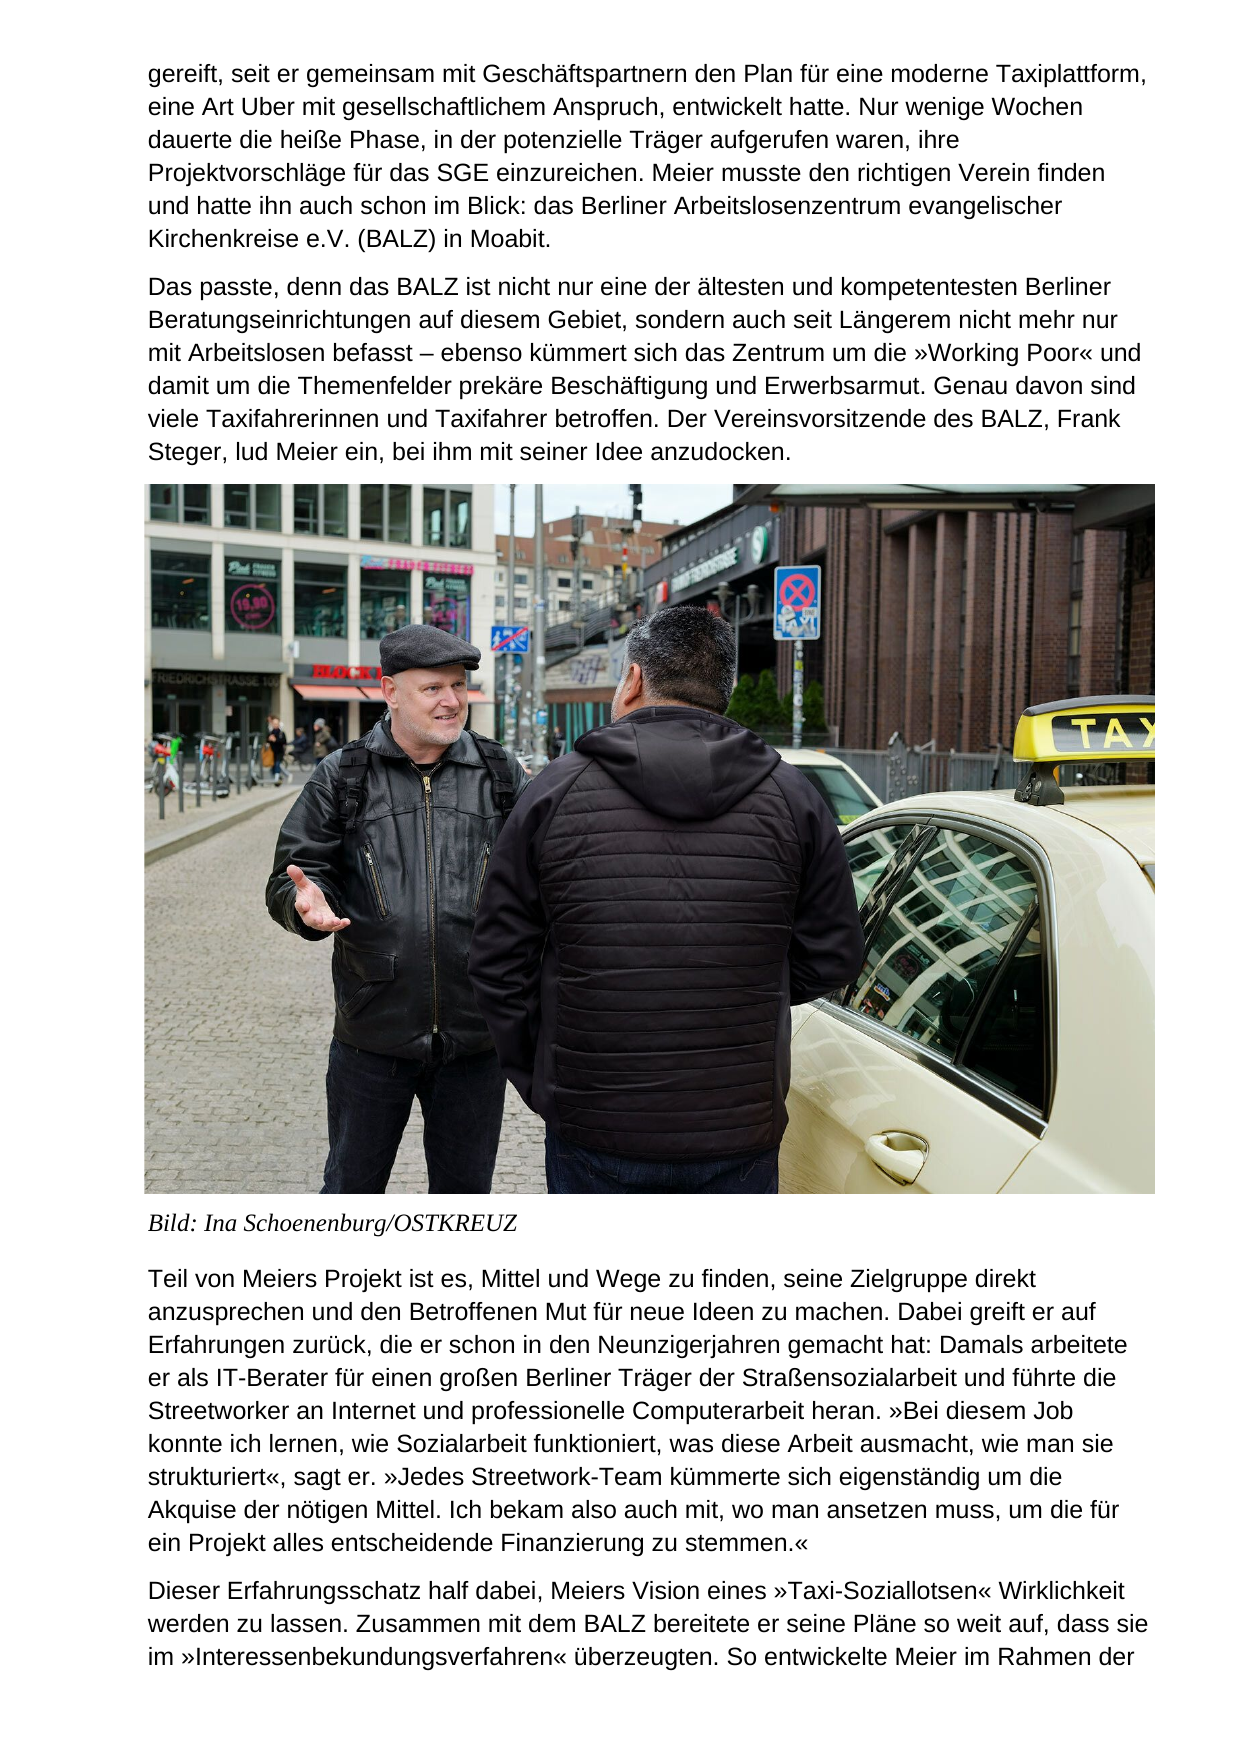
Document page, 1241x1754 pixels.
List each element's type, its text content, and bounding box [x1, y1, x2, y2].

picture [144, 484, 1155, 1194]
text Dieser Erfahrungsschatz half dabei, Meiers Vision eines »Taxi-Soziallotsen« Wirklichkeit werden zu lassen. Zusammen mit dem BALZ bereitete er seine Pläne so weit auf, dass sie im »Interessenbekundungsverfahren« überzeugten. So entwickelte Meier im Rahmen der [148, 1576, 1152, 1670]
text Das passte, denn das BALZ ist nicht nur eine der ältesten und kompetentesten Berliner Beratungseinrichtungen auf diesem Gebiet, sondern auch seit Längerem nicht mehr nur mit Arbeitslosen befasst – ebenso kümmert sich das Zentrum um die »Working Poor« und damit um die Themenfelder prekäre Beschäftigung und Erwerbsarmut. Genau davon sind viele Taxifahrerinnen und Taxifahrer betroffen. Der Vereinsvorsitzende des BALZ, Frank Steger, lud Meier ein, bei ihm mit seiner Idee anzudocken. [148, 272, 1152, 466]
text Teil von Meiers Projekt ist es, Mittel und Wege zu finden, seine Zielgruppe direkt anzusprechen und den Betroffenen Mut für neue Ideen zu machen. Dabei greift er auf Erfahrungen zurück, die er schon in den Neunzigerjahren gemacht hat: Damals arbeitete er als IT-Berater für einen großen Berliner Träger der Straßensozialarbeit und führte die Streetworker an Internet und professionelle Computerarbeit heran. »Bei diesem Job konnte ich lernen, wie Sozialarbeit funktioniert, was diese Arbeit ausmacht, wie man sie strukturiert«, sagt er. »Jedes Streetwork-Team kümmerte sich eigenständig um die Akquise der nötigen Mittel. Ich bekam also auch mit, wo man ansetzen muss, um die für ein Projekt alles entscheidende Finanzierung zu stemmen.« [148, 1264, 1152, 1557]
text gereift, seit er gemeinsam mit Geschäftspartnern den Plan für eine moderne Taxiplattform, eine Art Uber mit gesellschaftlichem Anspruch, entwickelt hatte. Nur wenige Wochen dauerte die heiße Phase, in der potenzielle Träger aufgerufen waren, ihre Projektvorschläge für das SGE einzureichen. Meier musste den richtigen Verein finden und hatte ihn auch schon im Blick: das Berliner Arbeitslosenzentrum evangelischer Kirchenkreise e.V. (BALZ) in Moabit. [148, 59, 1152, 253]
text Bild: Ina Schoenenburg/OSTKREUZ [148, 1194, 1152, 1237]
